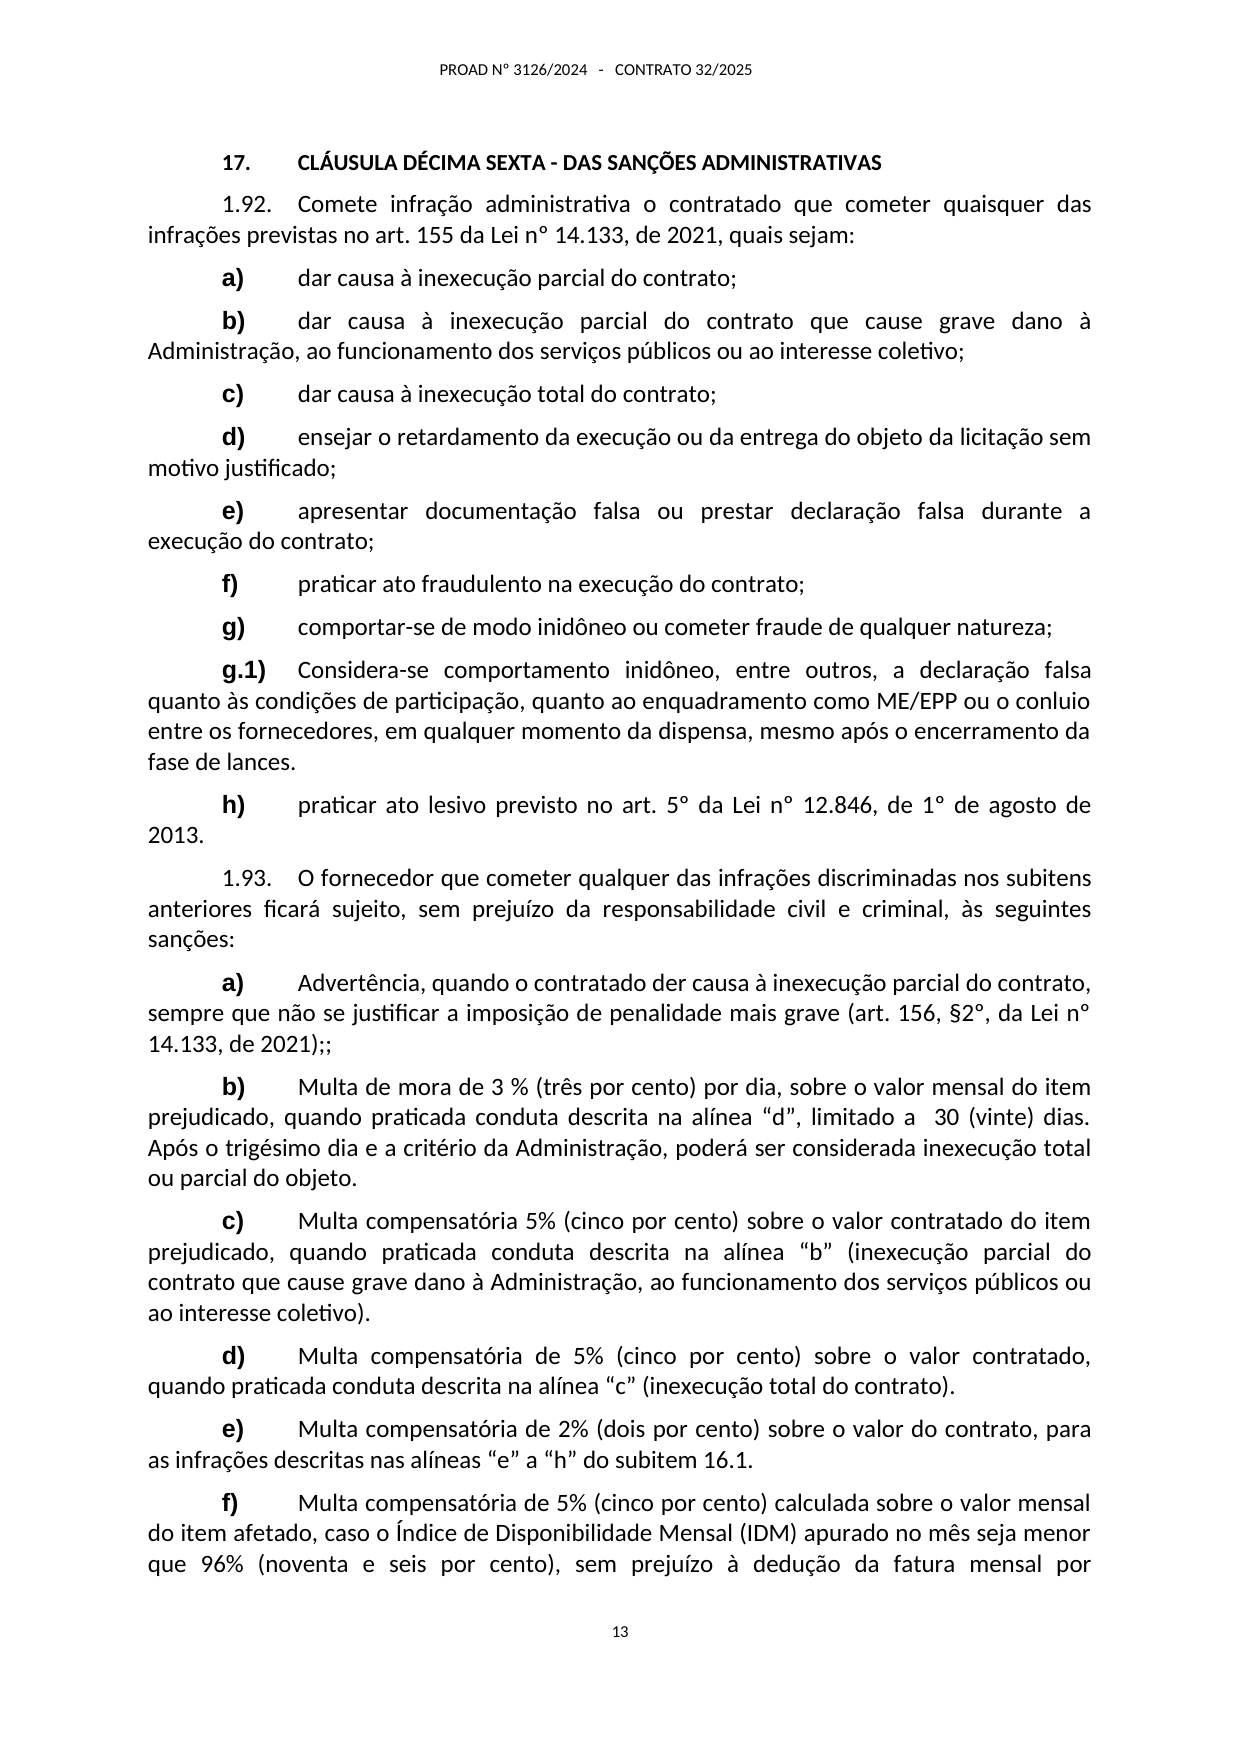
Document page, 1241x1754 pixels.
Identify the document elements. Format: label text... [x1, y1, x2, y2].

list Multa compensatória 5% (cinco por cento) sobre o valor contratado do item prejudicado, quando praticada conduta descrita na alínea “b” (inexecução parcial do contrato que cause grave dano à Administração, ao funcionamento dos serviços públicos ou ao interesse coletivo). [148, 1205, 1092, 1327]
list O fornecedor que cometer qualquer das infrações discriminadas nos subitens anteriores ficará sujeito, sem prejuízo da responsabilidade civil e criminal, às seguintes sanções: [148, 863, 1092, 954]
list Comete infração administrativa o contratado que cometer quaisquer das infrações previstas no art. 155 da Lei nº 14.133, de 2021, quais sejam: [148, 188, 1092, 249]
list dar causa à inexecução parcial do contrato que cause grave dano à Administração, ao funcionamento dos serviços públicos ou ao interesse coletivo; [148, 305, 1092, 366]
list Multa compensatória de 5% (cinco por cento) calculada sobre o valor mensal do item afetado, caso o Índice de Disponibilidade Mensal (IDM) apurado no mês seja menor que 96% (noventa e seis por cento), sem prejuízo à dedução da fatura mensal por [148, 1487, 1092, 1578]
subtitle CLÁUSULA DÉCIMA SEXTA - DAS SANÇÕES ADMINISTRATIVAS [148, 148, 1092, 176]
list dar causa à inexecução total do contrato; [148, 378, 1092, 409]
list praticar ato lesivo previsto no art. 5º da Lei nº 12.846, de 1º de agosto de 2013. [148, 789, 1092, 850]
list apresentar documentação falsa ou prestar declaração falsa durante a execução do contrato; [148, 495, 1092, 556]
list Multa compensatória de 2% (dois por cento) sobre o valor do contrato, para as infrações descritas nas alíneas “e” a “h” do subitem 16.1. [148, 1413, 1092, 1474]
list comportar-se de modo inidôneo ou cometer fraude de qualquer natureza; [148, 611, 1092, 642]
list ensejar o retardamento da execução ou da entrega do objeto da licitação sem motivo justificado; [148, 421, 1092, 482]
list Multa de mora de 3 % (três por cento) por dia, sobre o valor mensal do item prejudicado, quando praticada conduta descrita na alínea “d”, limitado a 30 (vinte) dias. Após o trigésimo dia e a critério da Administração, poderá ser considerada inexecução total ou parcial do objeto. [148, 1071, 1092, 1193]
list praticar ato fraudulento na execução do contrato; [148, 568, 1092, 599]
list Multa compensatória de 5% (cinco por cento) sobre o valor contratado, quando praticada conduta descrita na alínea “c” (inexecução total do contrato). [148, 1340, 1092, 1401]
list Advertência, quando o contratado der causa à inexecução parcial do contrato, sempre que não se justificar a imposição de penalidade mais grave (art. 156, §2º, da Lei nº 14.133, de 2021);; [148, 967, 1092, 1058]
list Considera-se comportamento inidôneo, entre outros, a declaração falsa quanto às condições de participação, quanto ao enquadramento como ME/EPP ou o conluio entre os fornecedores, em qualquer momento da dispensa, mesmo após o encerramento da fase de lances. [148, 654, 1092, 777]
list dar causa à inexecução parcial do contrato; [148, 262, 1092, 292]
